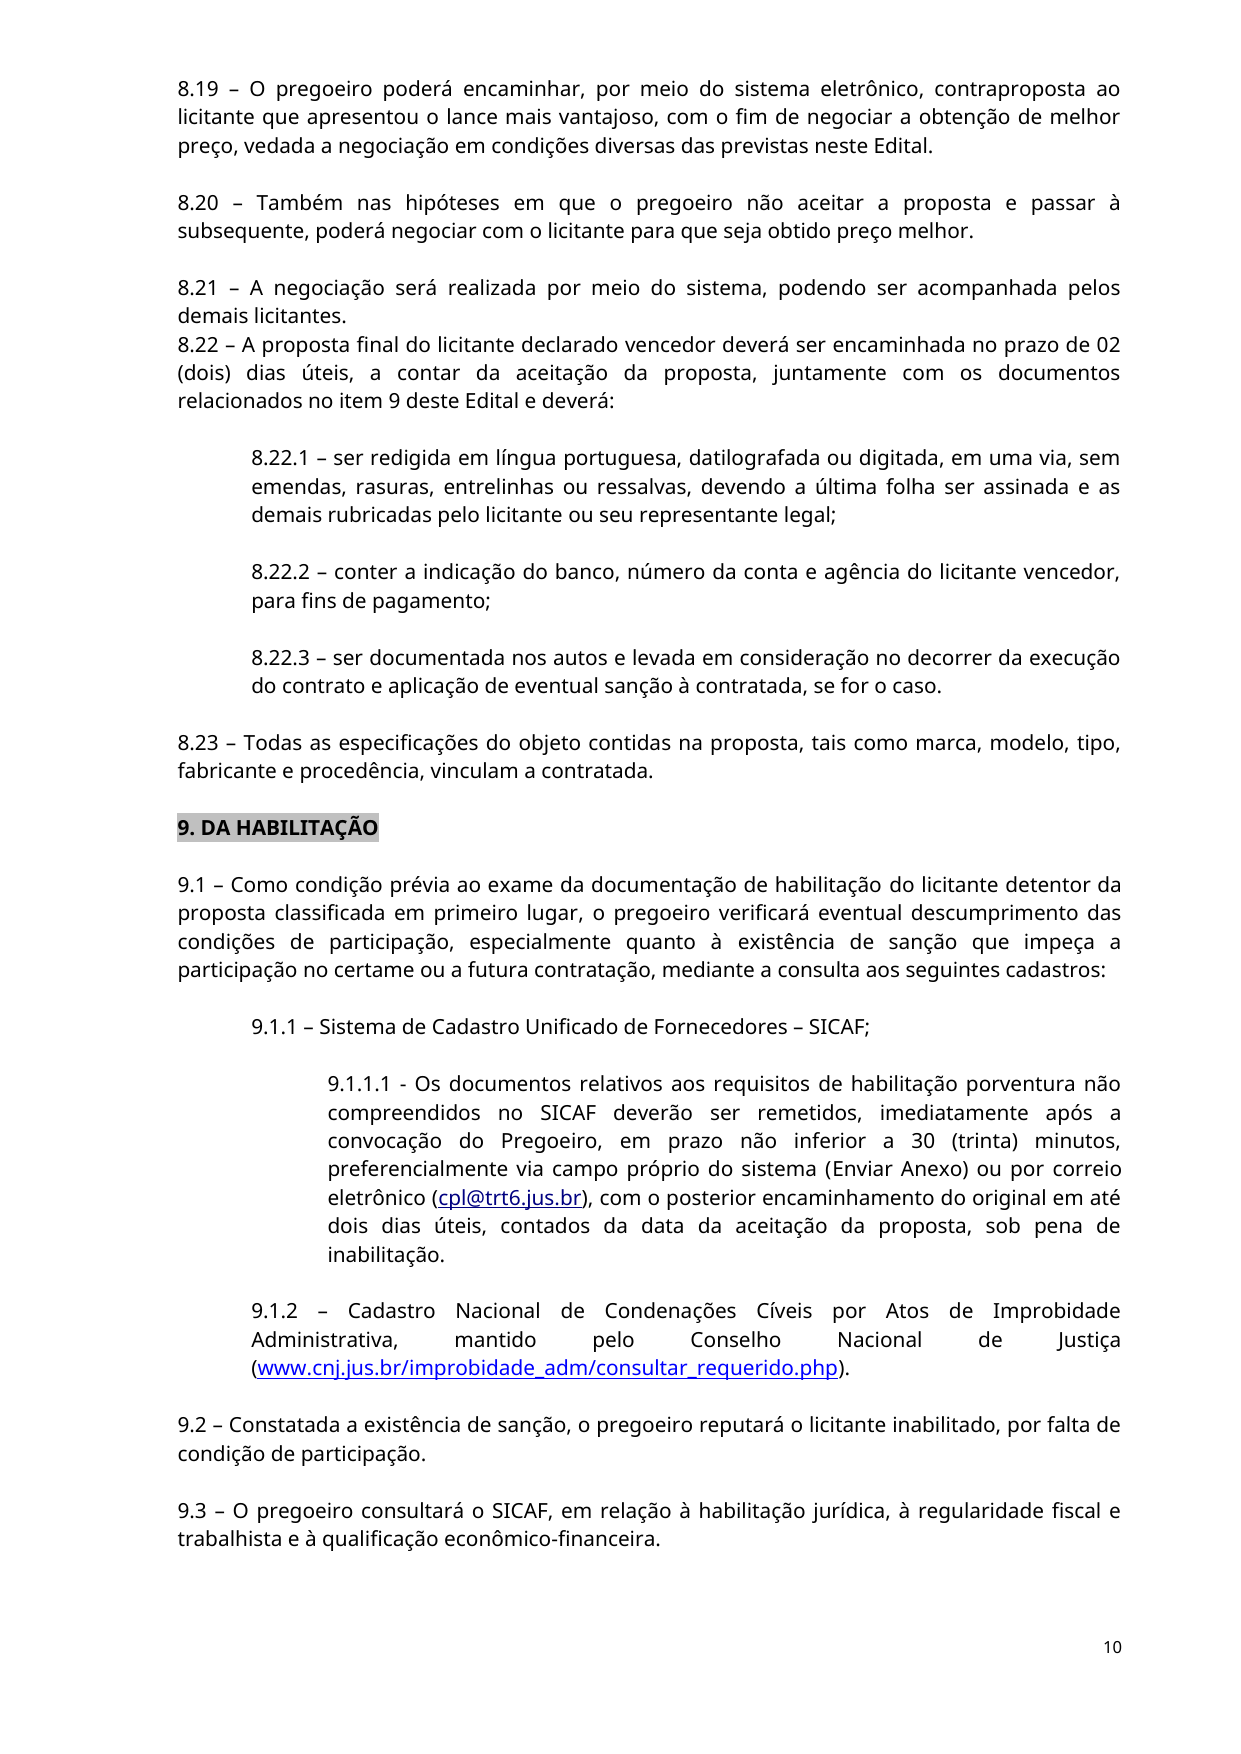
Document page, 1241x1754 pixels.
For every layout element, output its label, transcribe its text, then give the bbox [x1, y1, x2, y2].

text 8.23 – Todas as especificações do objeto contidas na proposta, tais como marca, modelo, tipo, fabricante e procedência, vinculam a contratada. [177, 728, 1122, 785]
list 9.1.2 – Cadastro Nacional de Condenações Cíveis por Atos de Improbidade Administrativa, mantido pelo Conselho Nacional de Justiça (www.cnj.jus.br/improbidade_adm/consultar_requerido.php). [251, 1297, 1122, 1382]
text 8.20 – Também nas hipóteses em que o pregoeiro não aceitar a proposta e passar à subsequente, poderá negociar com o licitante para que seja obtido preço melhor. [177, 188, 1122, 244]
text 8.19 – O pregoeiro poderá encaminhar, por meio do sistema eletrônico, contraproposta ao licitante que apresentou o lance mais vantajoso, com o fim de negociar a obtenção de melhor preço, vedada a negociação em condições diversas das previstas neste Edital. [177, 74, 1122, 159]
list 9.1.1 – Sistema de Cadastro Unificado de Fornecedores – SICAF; [251, 1012, 1122, 1041]
text 8.22.2 – conter a indicação do banco, número da conta e agência do licitante vencedor, para fins de pagamento; [251, 557, 1122, 614]
text 8.22.3 – ser documentada nos autos e levada em consideração no decorrer da execução do contrato e aplicação de eventual sanção à contratada, se for o caso. [251, 643, 1122, 699]
text 8.21 – A negociação será realizada por meio do sistema, podendo ser acompanhada pelos demais licitantes. [177, 273, 1122, 330]
text 9. DA HABILITAÇÃO [177, 813, 1122, 842]
list 9.1 – Como condição prévia ao exame da documentação de habilitação do licitante detentor da proposta classificada em primeiro lugar, o pregoeiro verificará eventual descumprimento das condições de participação, especialmente quanto à existência de sanção que impeça a participação no certame ou a futura contratação, mediante a consulta aos seguintes cadastros: [177, 870, 1122, 984]
list 9.2 – Constatada a existência de sanção, o pregoeiro reputará o licitante inabilitado, por falta de condição de participação. [177, 1410, 1122, 1467]
text 9.3 – O pregoeiro consultará o SICAF, em relação à habilitação jurídica, à regularidade fiscal e trabalhista e à qualificação econômico-financeira. [177, 1496, 1122, 1553]
text 8.22 – A proposta final do licitante declarado vencedor deverá ser encaminhada no prazo de 02 (dois) dias úteis, a contar da aceitação da proposta, juntamente com os documentos relacionados no item 9 deste Edital e deverá: [177, 330, 1122, 415]
text 8.22.1 – ser redigida em língua portuguesa, datilografada ou digitada, em uma via, sem emendas, rasuras, entrelinhas ou ressalvas, devendo a última folha ser assinada e as demais rubricadas pelo licitante ou seu representante legal; [251, 443, 1122, 529]
text 9.1.1.1 - Os documentos relativos aos requisitos de habilitação porventura não compreendidos no SICAF deverão ser remetidos, imediatamente após a convocação do Pregoeiro, em prazo não inferior a 30 (trinta) minutos, preferencialmente via campo próprio do sistema (Enviar Anexo) ou por correio eletrônico (cpl@trt6.jus.br), com o posterior encaminhamento do original em até dois dias úteis, contados da data da aceitação da proposta, sob pena de inabilitação. [327, 1069, 1122, 1268]
